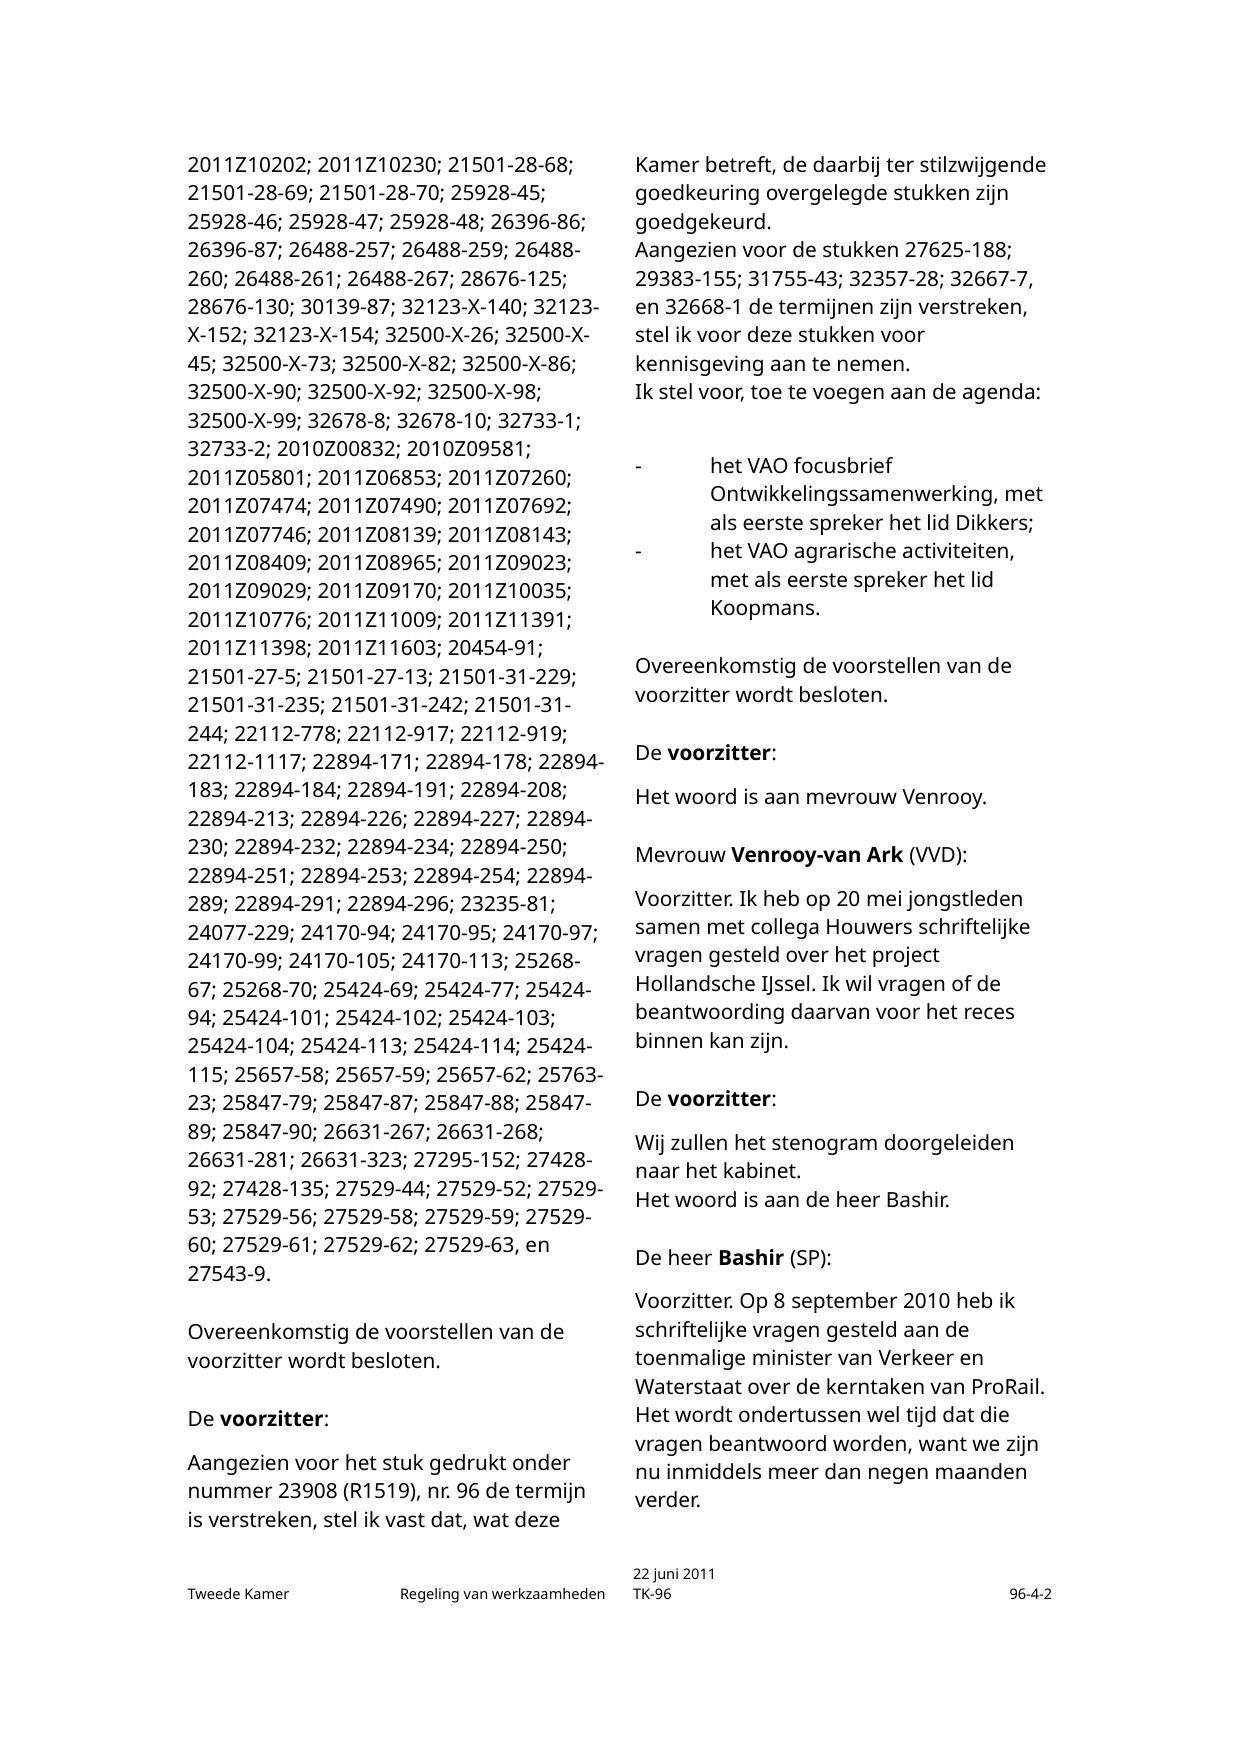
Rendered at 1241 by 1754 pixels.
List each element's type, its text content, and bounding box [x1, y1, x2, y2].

text Ik stel voor, toe te voegen aan de agenda: [635, 377, 1053, 406]
text 2011Z10202; 2011Z10230; 21501-28-68; 21501-28-69; 21501-28-70; 25928-45; 25928-46; 25928-47; 25928-48; 26396-86; 26396-87; 26488-257; 26488-259; 26488-260; 26488-261; 26488-267; 28676-125; 28676-130; 30139-87; 32123-X-140; 32123-X-152; 32123-X-154; 32500-X-26; 32500-X-45; 32500-X-73; 32500-X-82; 32500-X-86; 32500-X-90; 32500-X-92; 32500-X-98; 32500-X-99; 32678-8; 32678-10; 32733-1; 32733-2; 2010Z00832; 2010Z09581; 2011Z05801; 2011Z06853; 2011Z07260; 2011Z07474; 2011Z07490; 2011Z07692; 2011Z07746; 2011Z08139; 2011Z08143; 2011Z08409; 2011Z08965; 2011Z09023; 2011Z09029; 2011Z09170; 2011Z10035; 2011Z10776; 2011Z11009; 2011Z11391; 2011Z11398; 2011Z11603; 20454-91; 21501-27-5; 21501-27-13; 21501-31-229; 21501-31-235; 21501-31-242; 21501-31-244; 22112-778; 22112-917; 22112-919; 22112-1117; 22894-171; 22894-178; 22894-183; 22894-184; 22894-191; 22894-208; 22894-213; 22894-226; 22894-227; 22894-230; 22894-232; 22894-234; 22894-250; 22894-251; 22894-253; 22894-254; 22894-289; 22894-291; 22894-296; 23235-81; 24077-229; 24170-94; 24170-95; 24170-97; 24170-99; 24170-105; 24170-113; 25268-67; 25268-70; 25424-69; 25424-77; 25424-94; 25424-101; 25424-102; 25424-103; 25424-104; 25424-113; 25424-114; 25424-115; 25657-58; 25657-59; 25657-62; 25763-23; 25847-79; 25847-87; 25847-88; 25847-89; 25847-90; 26631-267; 26631-268; 26631-281; 26631-323; 27295-152; 27428-92; 27428-135; 27529-44; 27529-52; 27529-53; 27529-56; 27529-58; 27529-59; 27529-60; 27529-61; 27529-62; 27529-63, en 27543-9. [187, 150, 605, 1287]
text Het woord is aan mevrouw Venrooy. [635, 782, 1053, 810]
text Het woord is aan de heer Bashir. [635, 1185, 1053, 1213]
text De voorzitter: [635, 738, 1053, 767]
text De voorzitter: [187, 1404, 605, 1433]
text Voorzitter. Ik heb op 20 mei jongstleden samen met collega Houwers schriftelijke vragen gesteld over het project Hollandsche IJssel. Ik wil vragen of de beantwoording daarvan voor het reces binnen kan zijn. [635, 884, 1053, 1054]
text Mevrouw Venrooy-van Ark (VVD): [635, 840, 1053, 869]
text De voorzitter: [635, 1084, 1053, 1113]
text Kamer betreft, de daarbij ter stilzwijgende goedkeuring overgelegde stukken zijn goedgekeurd. [635, 150, 1053, 235]
text De heer Bashir (SP): [635, 1243, 1053, 1272]
text Overeenkomstig de voorstellen van de voorzitter wordt besloten. [635, 652, 1053, 708]
text Voorzitter. Op 8 september 2010 heb ik schriftelijke vragen gesteld aan de toenmalige minister van Verkeer en Waterstaat over de kerntaken van ProRail. Het wordt ondertussen wel tijd dat die vragen beantwoord worden, want we zijn nu inmiddels meer dan negen maanden verder. [635, 1287, 1053, 1514]
text Wij zullen het stenogram doorgeleiden naar het kabinet. [635, 1128, 1053, 1185]
text Overeenkomstig de voorstellen van de voorzitter wordt besloten. [187, 1317, 605, 1374]
list het VAO agrarische activiteiten, met als eerste spreker het lid Koopmans. [635, 536, 1053, 622]
text Aangezien voor de stukken 27625-188; 29383-155; 31755-43; 32357-28; 32667-7, en 32668-1 de termijnen zijn verstreken, stel ik voor deze stukken voor kennisgeving aan te nemen. [635, 235, 1053, 377]
text Aangezien voor het stuk gedrukt onder nummer 23908 (R1519), nr. 96 de termijn is verstreken, stel ik vast dat, wat deze [187, 1448, 605, 1533]
list het VAO focusbrief Ontwikkelingssamenwerking, met als eerste spreker het lid Dikkers; [635, 451, 1053, 536]
